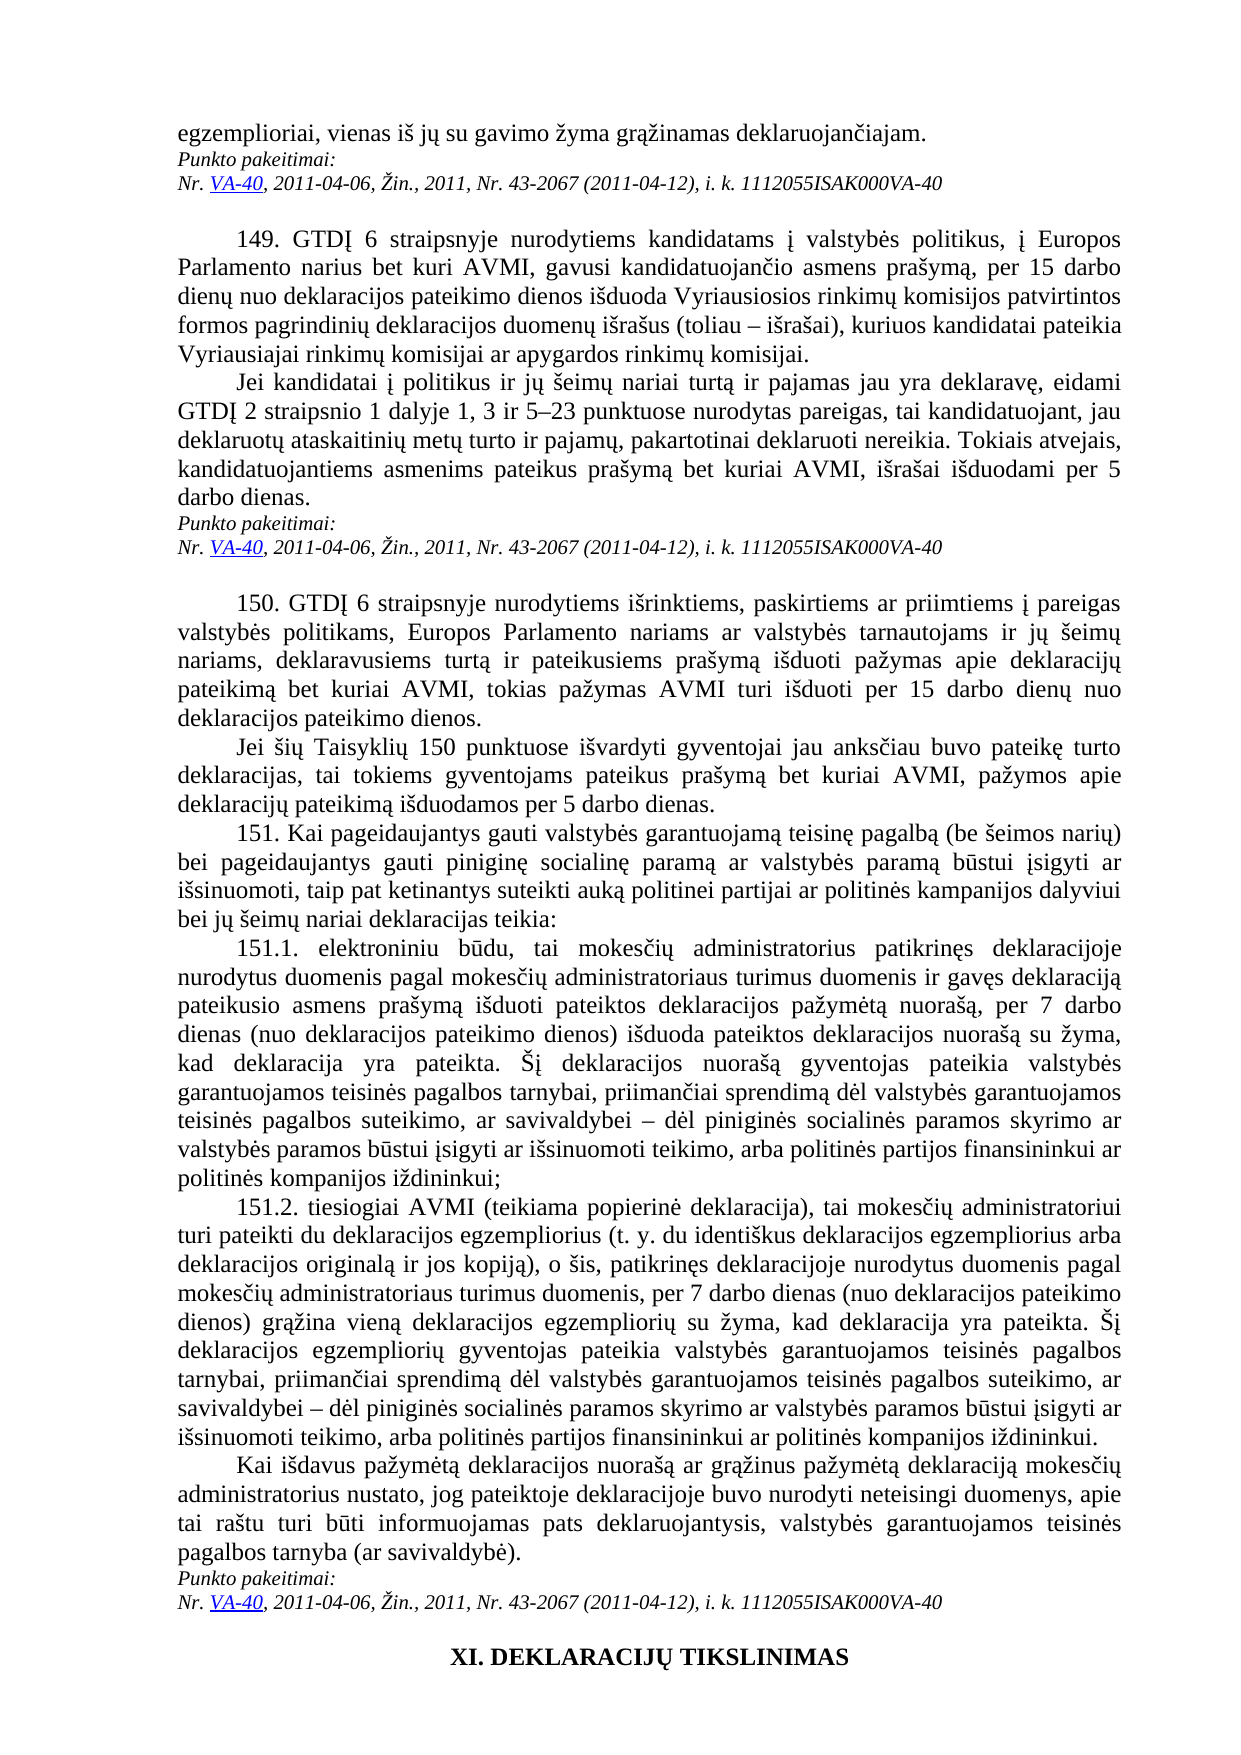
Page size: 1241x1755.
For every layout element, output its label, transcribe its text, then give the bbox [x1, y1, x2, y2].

text Nr. VA-40, 2011-04-06, Žin., 2011, Nr. 43-2067 (2011-04-12), i. k. 1112055ISAK000VA-40 [177, 171, 1122, 195]
text Punkto pakeitimai: [177, 1566, 1122, 1590]
text 151.1. elektroniniu būdu, tai mokesčių administratorius patikrinęs deklaracijoje nurodytus duomenis pagal mokesčių administratoriaus turimus duomenis ir gavęs deklaraciją pateikusio asmens prašymą išduoti pateiktos deklaracijos pažymėtą nuorašą, per 7 darbo dienas (nuo deklaracijos pateikimo dienos) išduoda pateiktos deklaracijos nuorašą su žyma, kad deklaracija yra pateikta. Šį deklaracijos nuorašą gyventojas pateikia valstybės garantuojamos teisinės pagalbos tarnybai, priimančiai sprendimą dėl valstybės garantuojamos teisinės pagalbos suteikimo, ar savivaldybei – dėl piniginės socialinės paramos skyrimo ar valstybės paramos būstui įsigyti ar išsinuomoti teikimo, arba politinės partijos finansininkui ar politinės kompanijos iždininkui; [177, 933, 1122, 1192]
text Kai išdavus pažymėtą deklaracijos nuorašą ar grąžinus pažymėtą deklaraciją mokesčių administratorius nustato, jog pateiktoje deklaracijoje buvo nurodyti neteisingi duomenys, apie tai raštu turi būti informuojamas pats deklaruojantysis, valstybės garantuojamos teisinės pagalbos tarnyba (ar savivaldybė). [177, 1451, 1122, 1566]
text XI. DEKLARACIJŲ TIKSLINIMAS [177, 1642, 1122, 1671]
text egzemplioriai, vienas iš jų su gavimo žyma grąžinamas deklaruojančiajam. [177, 118, 1122, 147]
text Jei šių Taisyklių 150 punktuose išvardyti gyventojai jau anksčiau buvo pateikę turto deklaracijas, tai tokiems gyventojams pateikus prašymą bet kuriai AVMI, pažymos apie deklaracijų pateikimą išduodamos per 5 darbo dienas. [177, 732, 1122, 818]
text Nr. VA-40, 2011-04-06, Žin., 2011, Nr. 43-2067 (2011-04-12), i. k. 1112055ISAK000VA-40 [177, 535, 1122, 559]
text Punkto pakeitimai: [177, 147, 1122, 171]
text 149. GTDĮ 6 straipsnyje nurodytiems kandidatams į valstybės politikus, į Europos Parlamento narius bet kuri AVMI, gavusi kandidatuojančio asmens prašymą, per 15 darbo dienų nuo deklaracijos pateikimo dienos išduoda Vyriausiosios rinkimų komisijos patvirtintos formos pagrindinių deklaracijos duomenų išrašus (toliau – išrašai), kuriuos kandidatai pateikia Vyriausiajai rinkimų komisijai ar apygardos rinkimų komisijai. [177, 224, 1122, 367]
text Punkto pakeitimai: [177, 511, 1122, 535]
text 151. Kai pageidaujantys gauti valstybės garantuojamą teisinę pagalbą (be šeimos narių) bei pageidaujantys gauti piniginę socialinę paramą ar valstybės paramą būstui įsigyti ar išsinuomoti, taip pat ketinantys suteikti auką politinei partijai ar politinės kampanijos dalyviui bei jų šeimų nariai deklaracijas teikia: [177, 818, 1122, 933]
text Jei kandidatai į politikus ir jų šeimų nariai turtą ir pajamas jau yra deklaravę, eidami GTDĮ 2 straipsnio 1 dalyje 1, 3 ir 5–23 punktuose nurodytas pareigas, tai kandidatuojant, jau deklaruotų ataskaitinių metų turto ir pajamų, pakartotinai deklaruoti nereikia. Tokiais atvejais, kandidatuojantiems asmenims pateikus prašymą bet kuriai AVMI, išrašai išduodami per 5 darbo dienas. [177, 367, 1122, 511]
text Nr. VA-40, 2011-04-06, Žin., 2011, Nr. 43-2067 (2011-04-12), i. k. 1112055ISAK000VA-40 [177, 1590, 1122, 1614]
text 150. GTDĮ 6 straipsnyje nurodytiems išrinktiems, paskirtiems ar priimtiems į pareigas valstybės politikams, Europos Parlamento nariams ar valstybės tarnautojams ir jų šeimų nariams, deklaravusiems turtą ir pateikusiems prašymą išduoti pažymas apie deklaracijų pateikimą bet kuriai AVMI, tokias pažymas AVMI turi išduoti per 15 darbo dienų nuo deklaracijos pateikimo dienos. [177, 588, 1122, 732]
text 151.2. tiesiogiai AVMI (teikiama popierinė deklaracija), tai mokesčių administratoriui turi pateikti du deklaracijos egzempliorius (t. y. du identiškus deklaracijos egzempliorius arba deklaracijos originalą ir jos kopiją), o šis, patikrinęs deklaracijoje nurodytus duomenis pagal mokesčių administratoriaus turimus duomenis, per 7 darbo dienas (nuo deklaracijos pateikimo dienos) grąžina vieną deklaracijos egzempliorių su žyma, kad deklaracija yra pateikta. Šį deklaracijos egzempliorių gyventojas pateikia valstybės garantuojamos teisinės pagalbos tarnybai, priimančiai sprendimą dėl valstybės garantuojamos teisinės pagalbos suteikimo, ar savivaldybei – dėl piniginės socialinės paramos skyrimo ar valstybės paramos būstui įsigyti ar išsinuomoti teikimo, arba politinės partijos finansininkui ar politinės kompanijos iždininkui. [177, 1192, 1122, 1451]
